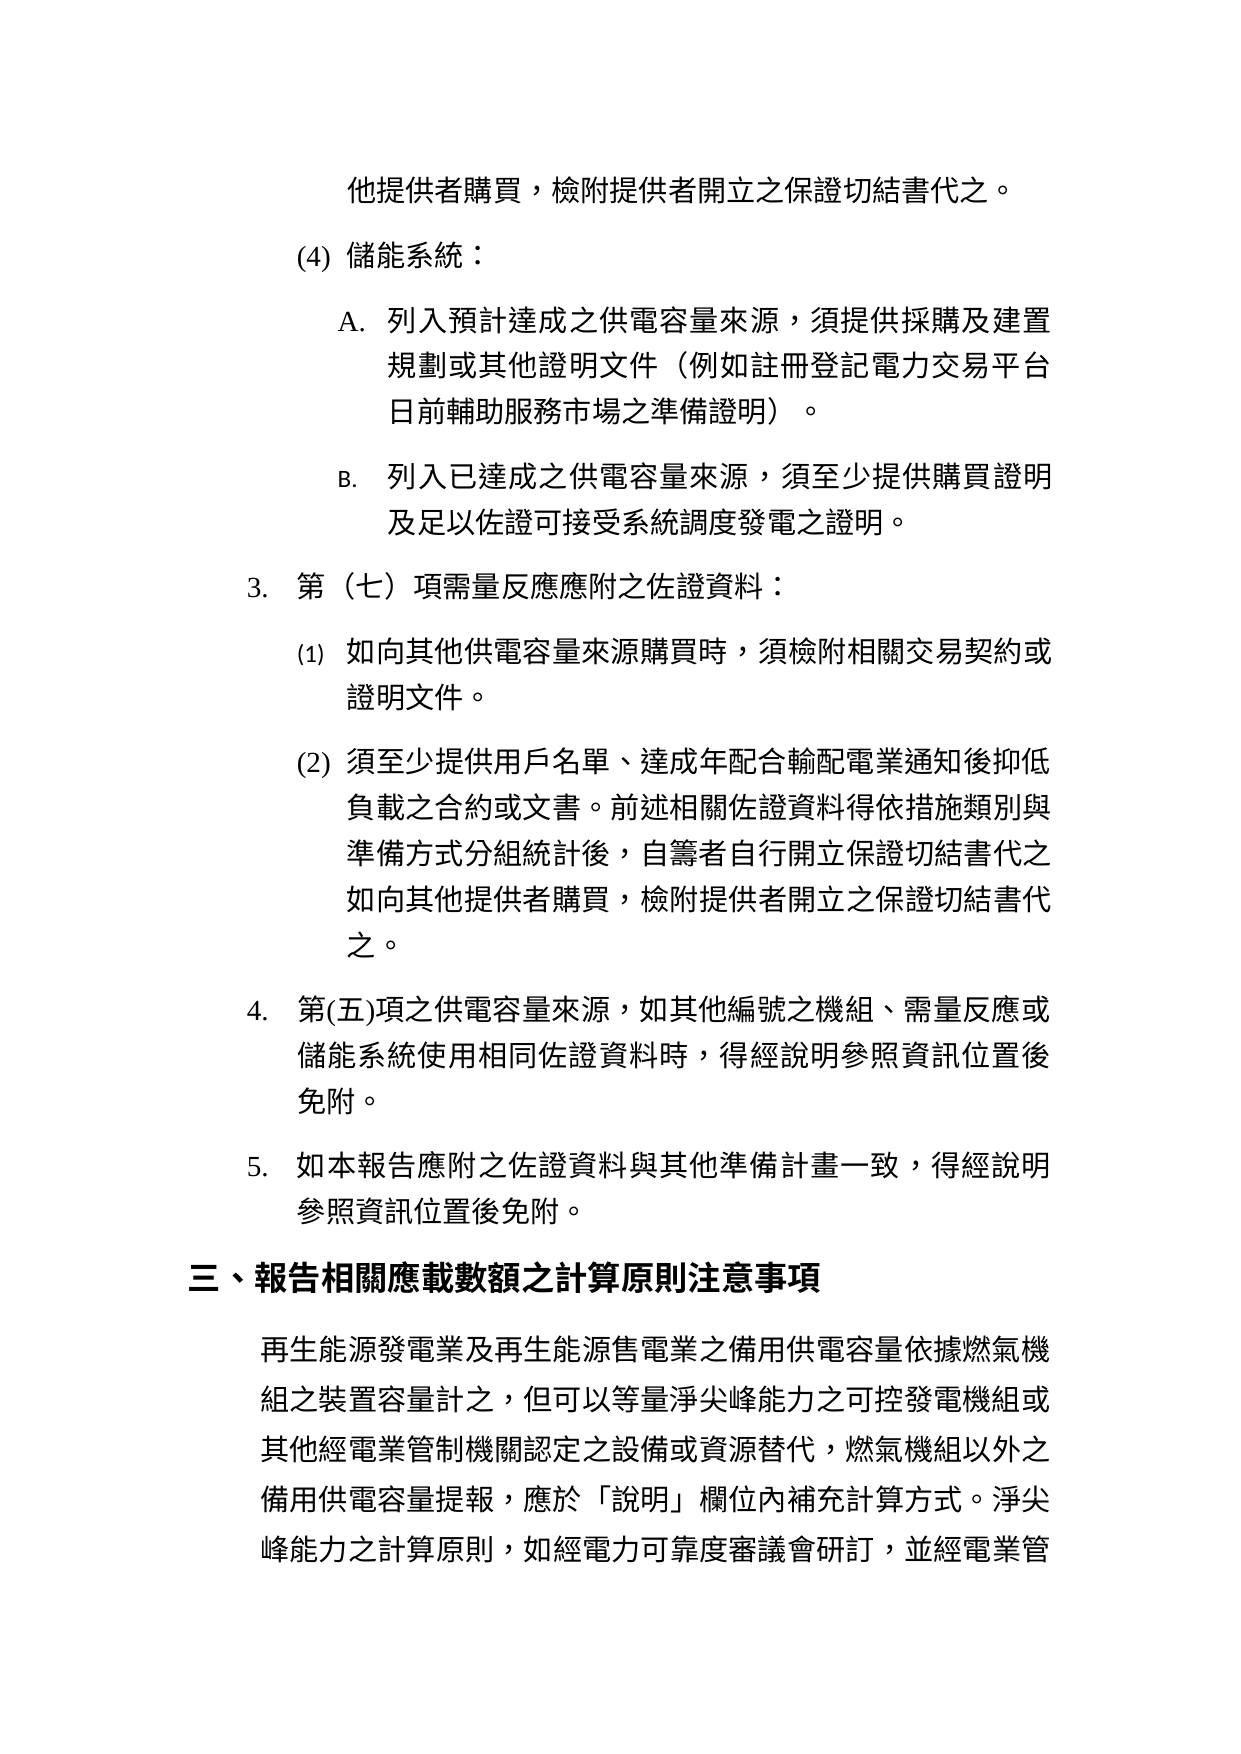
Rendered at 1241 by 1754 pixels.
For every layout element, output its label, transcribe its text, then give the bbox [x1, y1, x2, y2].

list 列入預計達成之供電容量來源，須提供採購及建置規劃或其他證明文件（例如註冊登記電力交易平台日前輔助服務市場之準備證明）。 [337, 294, 1053, 431]
list 儲能系統： [297, 229, 1053, 275]
list 如向其他供電容量來源購買時，須檢附相關交易契約或證明文件。 [297, 625, 1053, 717]
list 報告相關應載數額之計算原則注意事項 [187, 1250, 1053, 1300]
list 第(五)項之供電容量來源，如其他編號之機組、需量反應或儲能系統使用相同佐證資料時，得經說明參照資訊位置後免附。 [247, 983, 1053, 1121]
list 須至少提供用戶名單、達成年配合輸配電業通知後抑低負載之合約或文書。前述相關佐證資料得依措施類別與準備方式分組統計後，自籌者自行開立保證切結書代之；如向其他提供者購買，檢附提供者開立之保證切結書代之。 [297, 735, 1053, 964]
list 他提供者購買，檢附提供者開立之保證切結書代之。 [297, 164, 1053, 210]
list 列入已達成之供電容量來源，須至少提供購買證明及足以佐證可接受系統調度發電之證明。 [337, 450, 1053, 542]
list 如本報告應附之佐證資料與其他準備計畫一致，得經說明參照資訊位置後免附。 [247, 1139, 1053, 1231]
text 再生能源發電業及再生能源售電業之備用供電容量依據燃氣機組之裝置容量計之，但可以等量淨尖峰能力之可控發電機組或其他經電業管制機關認定之設備或資源替代，燃氣機組以外之備用供電容量提報，應於「說明」欄位內補充計算方式。淨尖峰能力之計算原則，如經電力可靠度審議會研訂，並經電業管制機關公告後，負擔備用供電容量義務者應據其計算原則填報。 [260, 1319, 1053, 1569]
list 第（七）項需量反應應附之佐證資料： [247, 560, 1053, 606]
